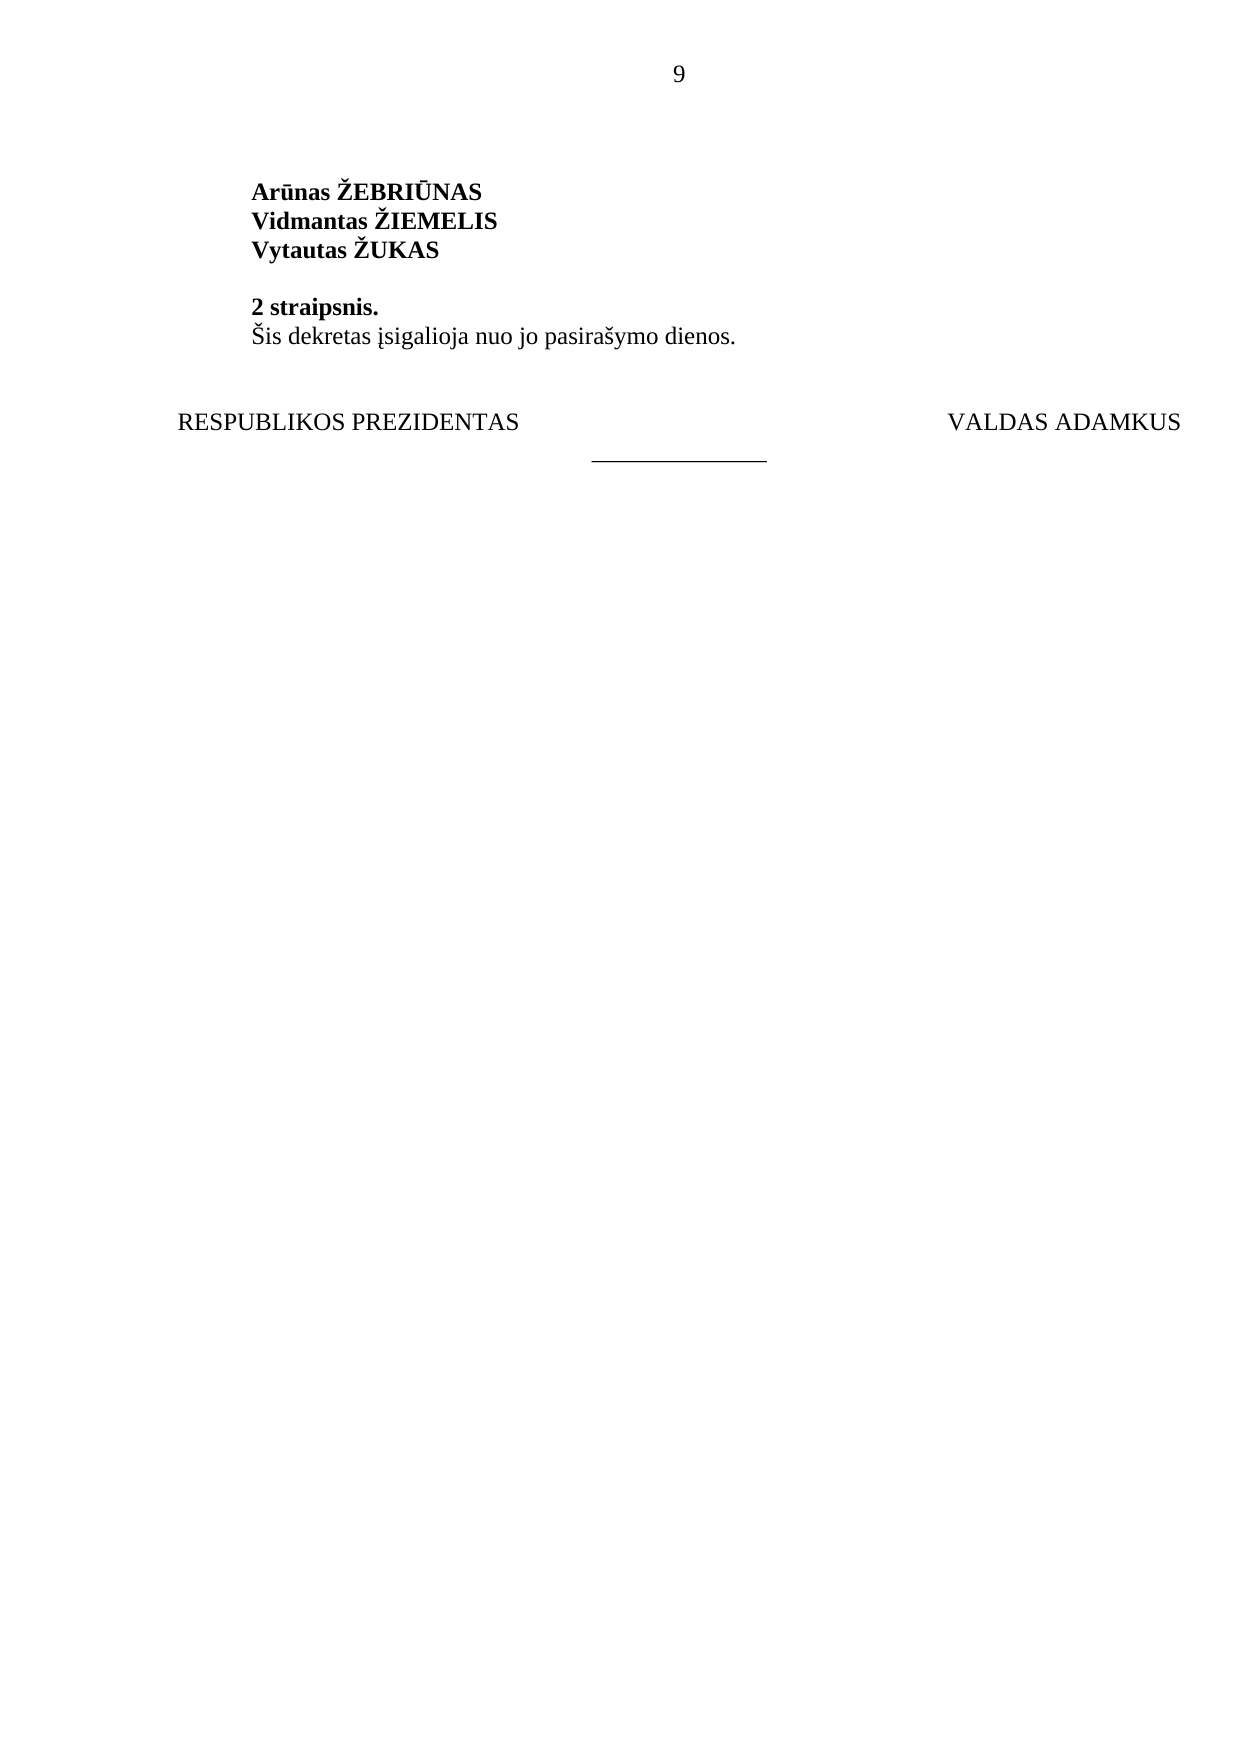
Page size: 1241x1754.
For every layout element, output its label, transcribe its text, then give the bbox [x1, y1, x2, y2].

text Šis dekretas įsigalioja nuo jo pasirašymo dienos. [177, 321, 1181, 350]
text 2 straipsnis. [177, 292, 1181, 321]
text Vidmantas ŽIEMELIS [177, 206, 1181, 235]
text RESPUBLIKOS PREZIDENTAS VALDAS ADAMKUS [177, 407, 1181, 436]
text Vytautas ŽUKAS [177, 235, 1181, 263]
text Arūnas ŽEBRIŪNAS [177, 177, 1181, 206]
text ______________ [177, 436, 1181, 465]
